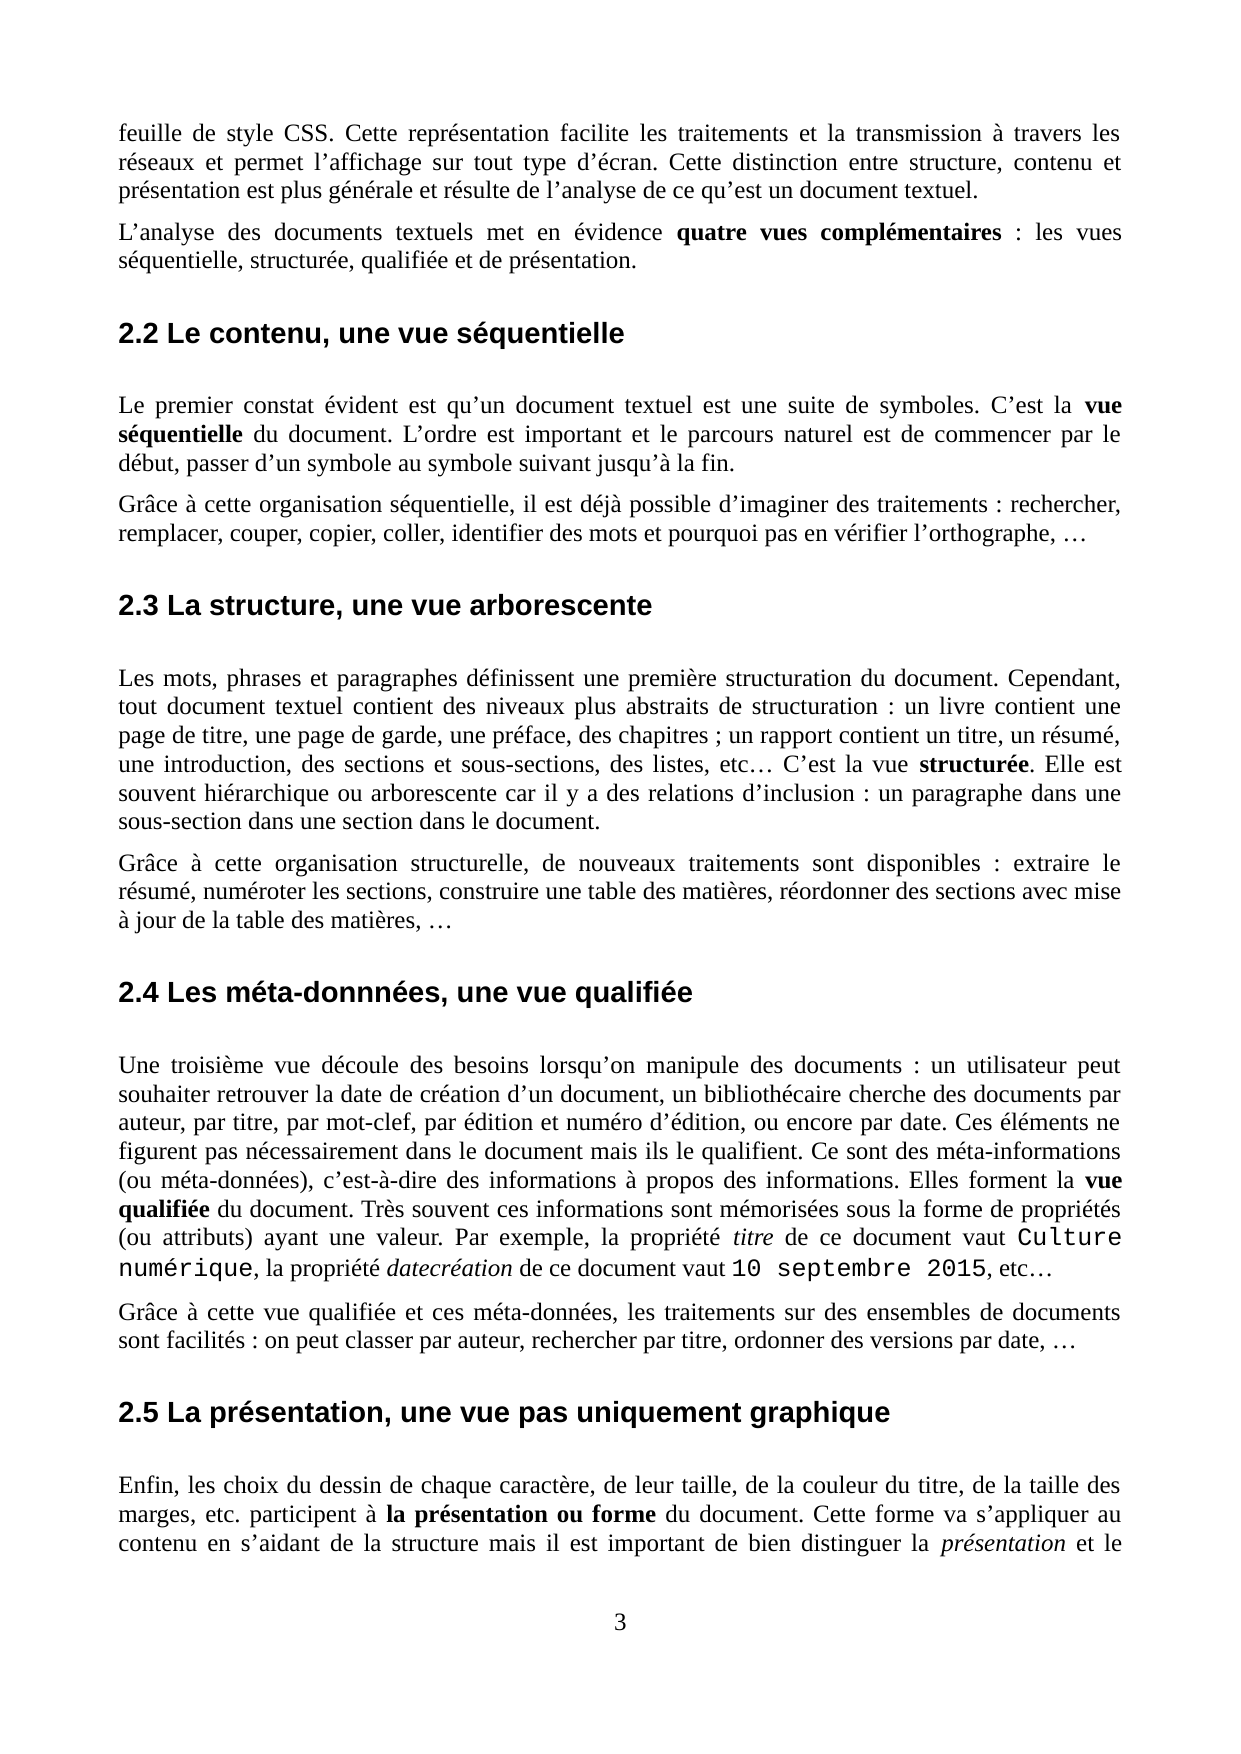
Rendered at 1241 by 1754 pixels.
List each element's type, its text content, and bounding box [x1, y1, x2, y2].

text Les mots, phrases et paragraphes définissent une première structuration du document. Cependant, tout document textuel contient des niveaux plus abstraits de structuration : un livre contient une page de titre, une page de garde, une préface, des chapitres ; un rapport contient un titre, un résumé, une introduction, des sections et sous-sections, des listes, etc… C’est la vue structurée. Elle est souvent hiérarchique ou arborescente car il y a des relations d’inclusion : un paragraphe dans une sous-section dans une section dans le document. [118, 663, 1122, 835]
text Enfin, les choix du dessin de chaque caractère, de leur taille, de la couleur du titre, de la taille des marges, etc. participent à la présentation ou forme du document. Cette forme va s’appliquer au contenu en s’aidant de la structure mais il est important de bien distinguer la présentation et le [118, 1470, 1122, 1556]
text 2.5 La présentation, une vue pas uniquement graphique [118, 1395, 1122, 1429]
text Grâce à cette vue qualifiée et ces méta-données, les traitements sur des ensembles de documents sont facilités : on peut classer par auteur, rechercher par titre, ordonner des versions par date, … [118, 1297, 1122, 1354]
text Le premier constat évident est qu’un document textuel est une suite de symboles. C’est la vue séquentielle du document. L’ordre est important et le parcours naturel est de commencer par le début, passer d’un symbole au symbole suivant jusqu’à la fin. [118, 390, 1122, 477]
text feuille de style CSS. Cette représentation facilite les traitements et la transmission à travers les réseaux et permet l’affichage sur tout type d’écran. Cette distinction entre structure, contenu et présentation est plus générale et résulte de l’analyse de ce qu’est un document textuel. [118, 118, 1122, 204]
text Grâce à cette organisation séquentielle, il est déjà possible d’imaginer des traitements : rechercher, remplacer, couper, copier, coller, identifier des mots et pourquoi pas en vérifier l’orthographe, … [118, 489, 1122, 547]
text Grâce à cette organisation structurelle, de nouveaux traitements sont disponibles : extraire le résumé, numéroter les sections, construire une table des matières, réordonner des sections avec mise à jour de la table des matières, … [118, 848, 1122, 934]
text L’analyse des documents textuels met en évidence quatre vues complémentaires : les vues séquentielle, structurée, qualifiée et de présentation. [118, 217, 1122, 274]
text 2.2 Le contenu, une vue séquentielle [118, 316, 1122, 349]
text Une troisième vue découle des besoins lorsqu’on manipule des documents : un utilisateur peut souhaiter retrouver la date de création d’un document, un bibliothécaire cherche des documents par auteur, par titre, par mot-clef, par édition et numéro d’édition, ou encore par date. Ces éléments ne figurent pas nécessairement dans le document mais ils le qualifient. Ce sont des méta-informations (ou méta-données), c’est-à-dire des informations à propos des informations. Elles forment la vue qualifiée du document. Très souvent ces informations sont mémorisées sous la forme de propriétés (ou attributs) ayant une valeur. Par exemple, la propriété titre de ce document vaut Culture numérique, la propriété datecréation de ce document vaut 10 septembre 2015, etc… [118, 1050, 1122, 1284]
text 2.3 La structure, une vue arborescente [118, 588, 1122, 621]
text 2.4 Les méta-donnnées, une vue qualifiée [118, 975, 1122, 1009]
